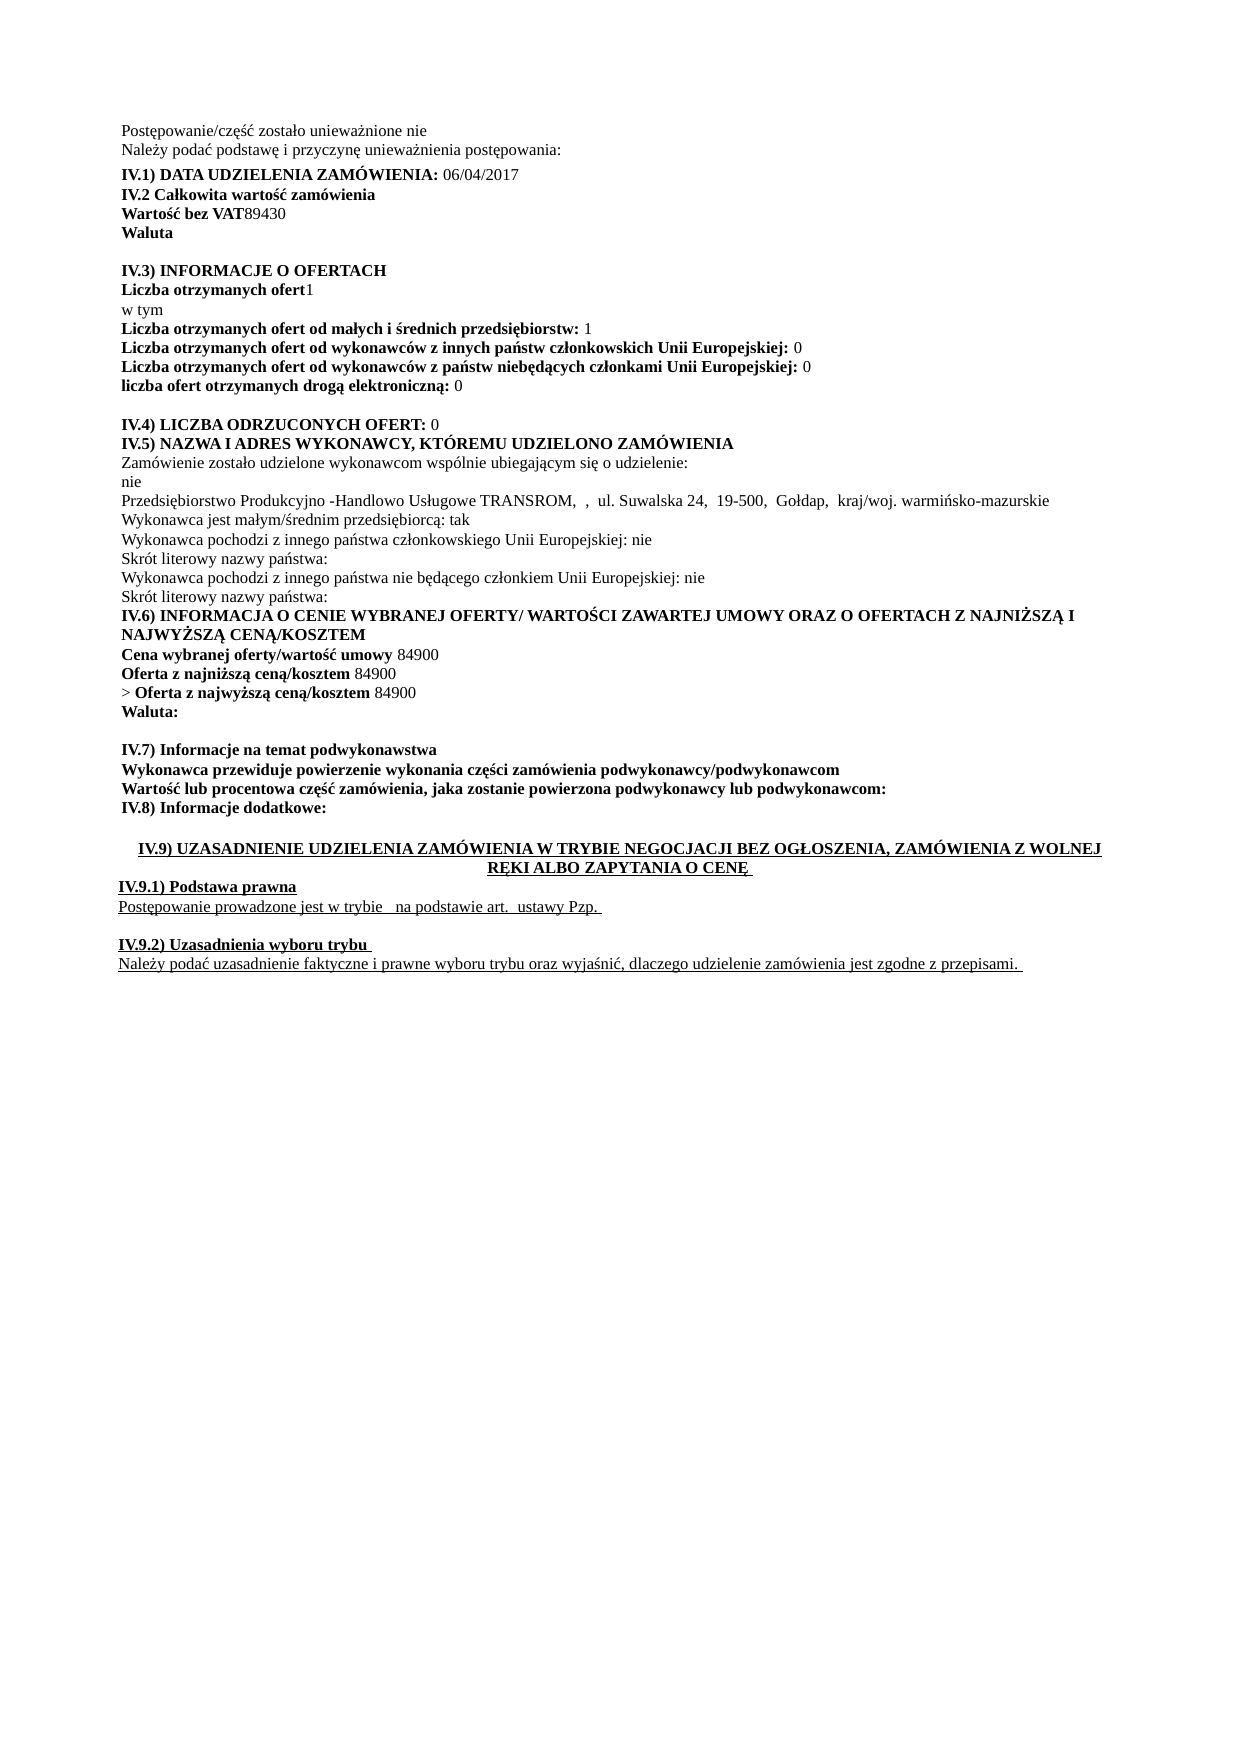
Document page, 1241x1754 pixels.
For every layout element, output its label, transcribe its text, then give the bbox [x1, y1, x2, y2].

table_cell IV.1) DATA UDZIELENIA ZAMÓWIENIA: 06/04/2017 IV.2 Całkowita wartość zamówienia Wartość bez VAT89430 Waluta IV.3) INFORMACJE O OFERTACH Liczba otrzymanych ofert1 w tym Liczba otrzymanych ofert od małych i średnich przedsiębiorstw: 1 Liczba otrzymanych ofert od wykonawców z innych państw członkowskich Unii Europejskiej: 0 Liczba otrzymanych ofert od wykonawców z państw niebędących członkami Unii Europejskiej: 0 liczba ofert otrzymanych drogą elektroniczną: 0 IV.4) LICZBA ODRZUCONYCH OFERT: 0 IV.5) NAZWA I ADRES WYKONAWCY, KTÓREMU UDZIELONO ZAMÓWIENIA Zamówienie zostało udzielone wykonawcom wspólnie ubiegającym się o udzielenie: nie Przedsiębiorstwo Produkcyjno -Handlowo Usługowe TRANSROM, , ul. Suwalska 24, 19-500, Gołdap, kraj/woj. warmińsko-mazurskie Wykonawca jest małym/średnim przedsiębiorcą: tak Wykonawca pochodzi z innego państwa członkowskiego Unii Europejskiej: nie Skrót literowy nazwy państwa: Wykonawca pochodzi z innego państwa nie będącego członkiem Unii Europejskiej: nie Skrót literowy nazwy państwa: IV.6) INFORMACJA O CENIE WYBRANEJ OFERTY/ WARTOŚCI ZAWARTEJ UMOWY ORAZ O OFERTACH Z NAJNIŻSZĄ I NAJWYŻSZĄ CENĄ/KOSZTEM Cena wybranej oferty/wartość umowy 84900 Oferta z najniższą ceną/kosztem 84900 > Oferta z najwyższą ceną/kosztem 84900 Waluta: IV.7) Informacje na temat podwykonawstwa Wykonawca przewiduje powierzenie wykonania części zamówienia podwykonawcy/podwykonawcom Wartość lub procentowa część zamówienia, jaka zostanie powierzona podwykonawcy lub podwykonawcom: IV.8) Informacje dodatkowe: [118, 162, 1122, 820]
text IV.9.1) Podstawa prawna Postępowanie prowadzone jest w trybie na podstawie art. ustawy Pzp. IV.9.2) Uzasadnienia wyboru trybu Należy podać uzasadnienie faktyczne i prawne wyboru trybu oraz wyjaśnić, dlaczego udzielenie zamówienia jest zgodne z przepisami. [118, 877, 1122, 973]
table_cell Postępowanie/część zostało unieważnione nie Należy podać podstawę i przyczynę unieważnienia postępowania: [118, 118, 811, 162]
text IV.9) UZASADNIENIE UDZIELENIA ZAMÓWIENIA W TRYBIE NEGOCJACJI BEZ OGŁOSZENIA, ZAMÓWIENIA Z WOLNEJ RĘKI ALBO ZAPYTANIA O CENĘ [118, 839, 1122, 877]
table_cell [811, 118, 1122, 162]
